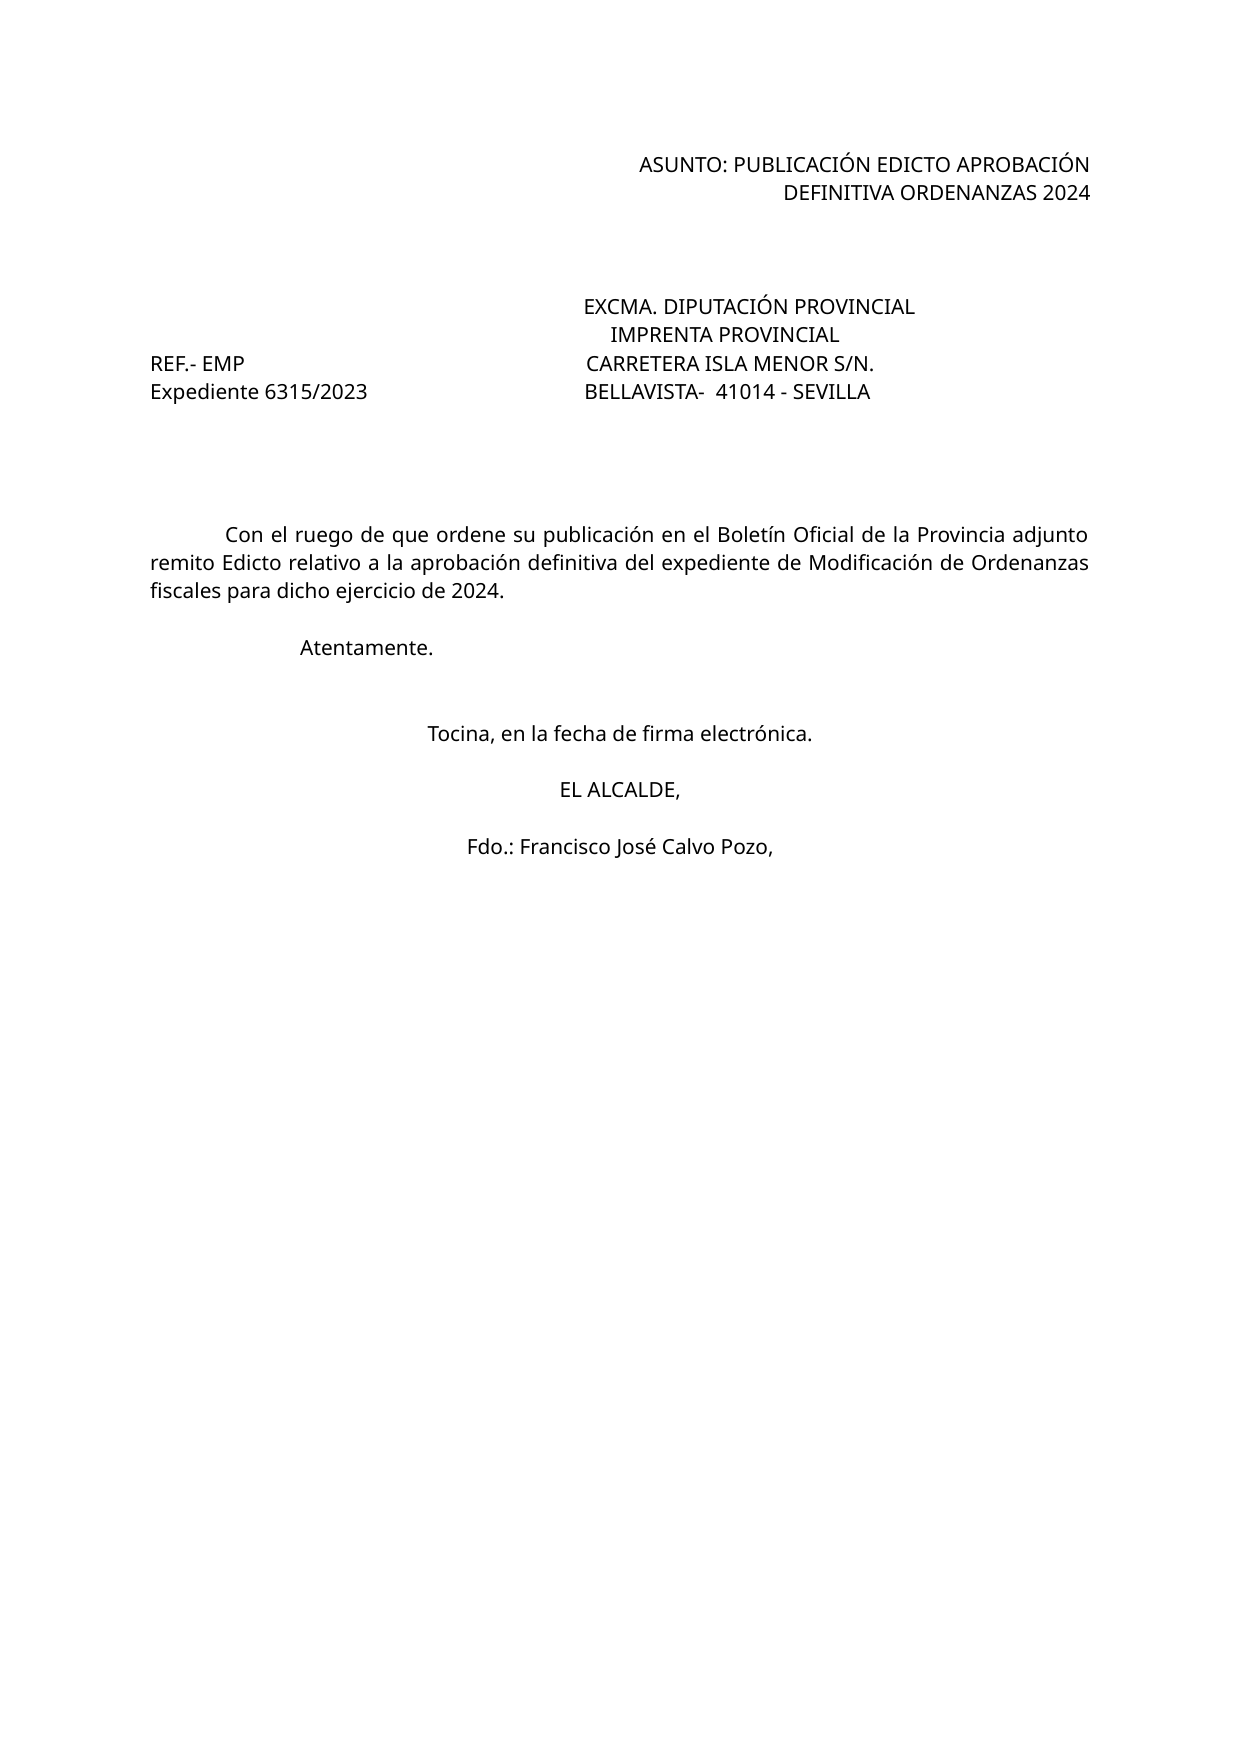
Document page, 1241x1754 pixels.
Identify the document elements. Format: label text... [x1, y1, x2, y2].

text DEFINITIVA ORDENANZAS 2024 [150, 178, 1090, 207]
text Expediente 6315/2023 BELLAVISTA- 41014 - SEVILLA [150, 377, 1090, 406]
text Atentamente. [150, 633, 1090, 662]
text REF.- EMP CARRETERA ISLA MENOR S/N. [150, 349, 1090, 377]
text EXCMA. DIPUTACIÓN PROVINCIAL [150, 292, 1090, 321]
text IMPRENTA PROVINCIAL [150, 321, 1090, 349]
text Fdo.: Francisco José Calvo Pozo, [150, 832, 1090, 861]
text Con el ruego de que ordene su publicación en el Boletín Oficial de la Provincia adjunto remito Edicto relativo a la aprobación definitiva del expediente de Modificación de Ordenanzas fiscales para dicho ejercicio de 2024. [150, 520, 1090, 605]
text Tocina, en la fecha de firma electrónica. [150, 719, 1090, 747]
text ASUNTO: PUBLICACIÓN EDICTO APROBACIÓN [150, 150, 1090, 178]
text EL ALCALDE, [150, 776, 1090, 804]
